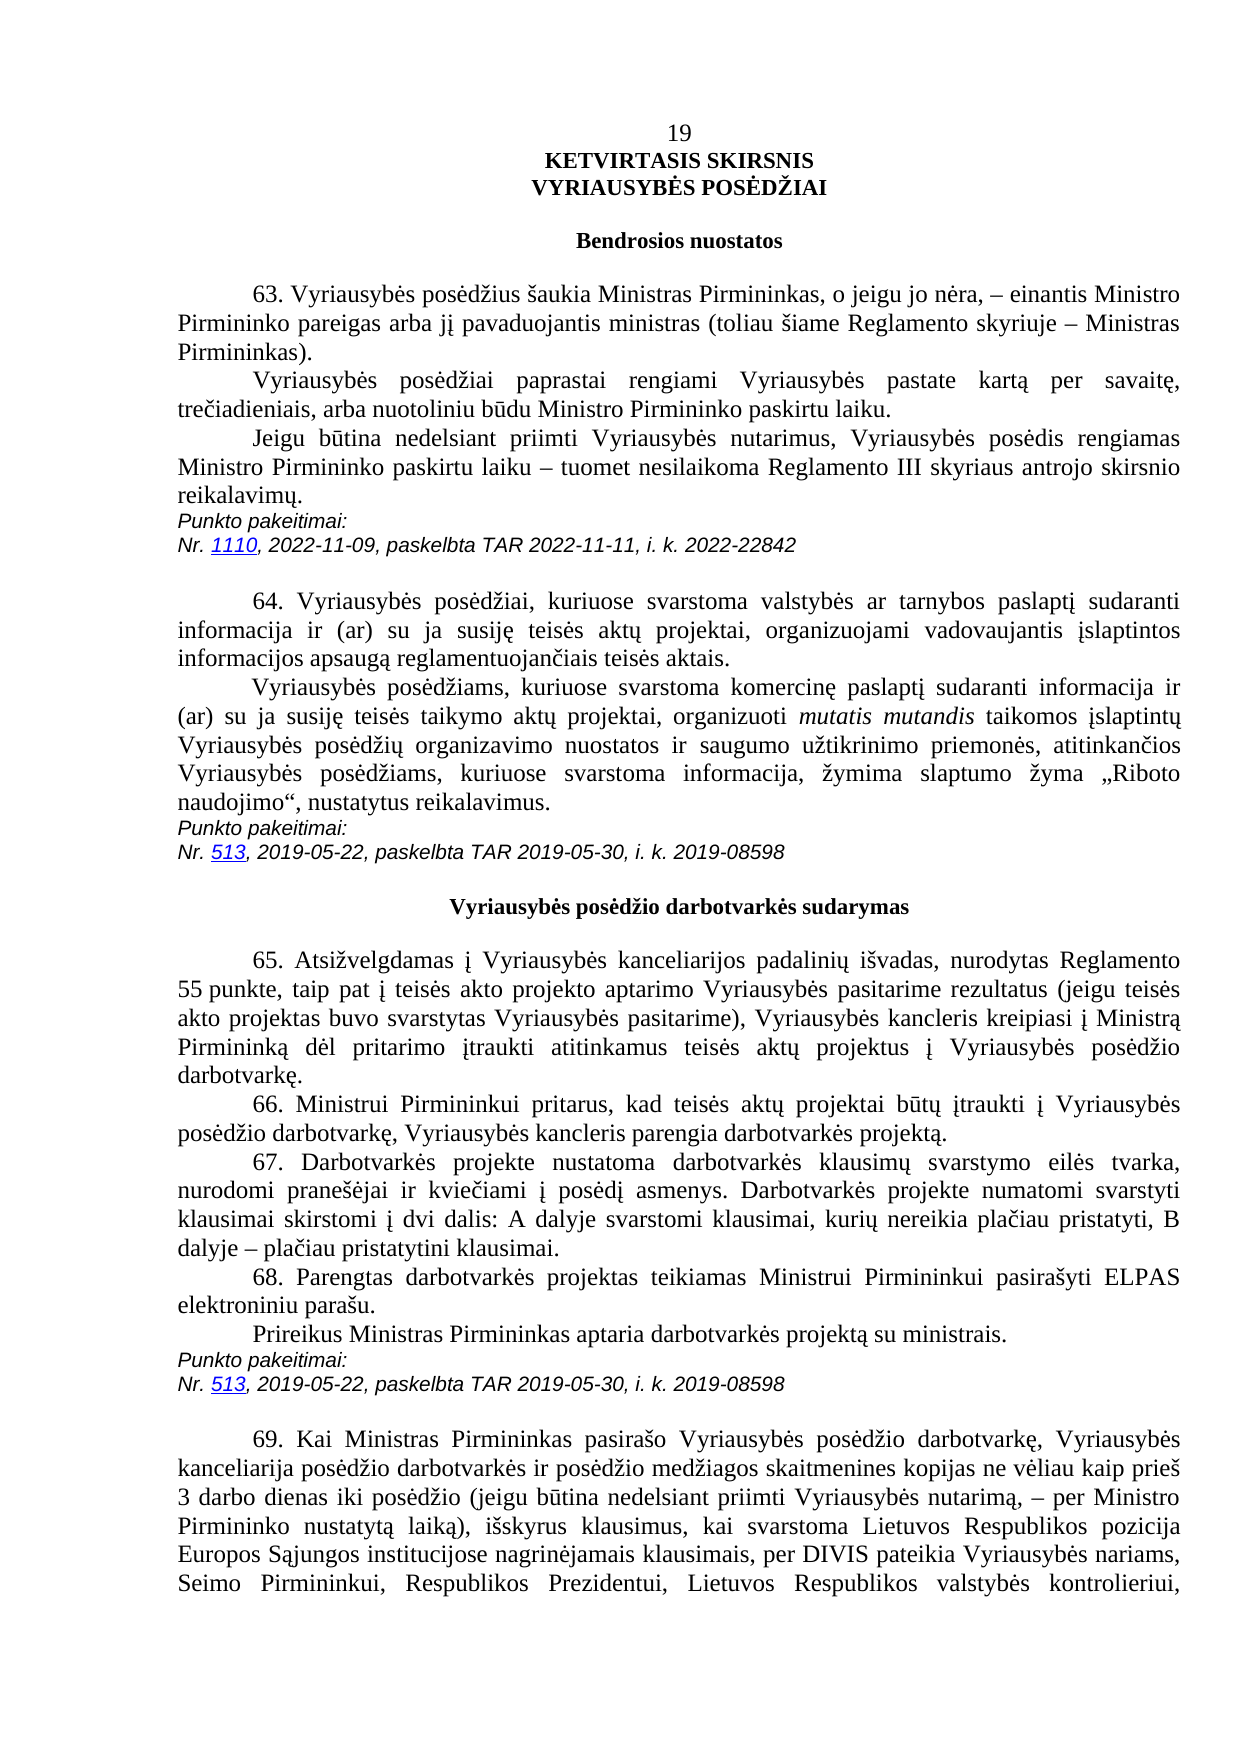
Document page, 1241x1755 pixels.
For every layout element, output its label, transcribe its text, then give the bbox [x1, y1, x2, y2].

text Nr. 513, 2019-05-22, paskelbta TAR 2019-05-30, i. k. 2019-08598 [177, 840, 1181, 864]
text Nr. 1110, 2022-11-09, paskelbta TAR 2022-11-11, i. k. 2022-22842 [177, 533, 1181, 557]
text 67. Darbotvarkės projekte nustatoma darbotvarkės klausimų svarstymo eilės tvarka, nurodomi pranešėjai ir kviečiami į posėdį asmenys. Darbotvarkės projekte numatomi svarstyti klausimai skirstomi į dvi dalis: A dalyje svarstomi klausimai, kurių nereikia plačiau pristatyti, B dalyje – plačiau pristatytini klausimai. [177, 1147, 1181, 1262]
text 65. Atsižvelgdamas į Vyriausybės kanceliarijos padalinių išvadas, nurodytas Reglamento 55 punkte, taip pat į teisės akto projekto aptarimo Vyriausybės pasitarime rezultatus (jeigu teisės akto projektas buvo svarstytas Vyriausybės pasitarime), Vyriausybės kancleris kreipiasi į Ministrą Pirmininką dėl pritarimo įtraukti atitinkamus teisės aktų projektus į Vyriausybės posėdžio darbotvarkę. [177, 945, 1181, 1089]
text Nr. 513, 2019-05-22, paskelbta TAR 2019-05-30, i. k. 2019-08598 [177, 1372, 1181, 1396]
text 63. Vyriausybės posėdžius šaukia Ministras Pirmininkas, o jeigu jo nėra, – einantis Ministro Pirmininko pareigas arba jį pavaduojantis ministras (toliau šiame Reglamento skyriuje – Ministras Pirmininkas). [177, 279, 1181, 366]
text Prireikus Ministras Pirmininkas aptaria darbotvarkės projektą su ministrais. [177, 1319, 1181, 1348]
text 64. Vyriausybės posėdžiai, kuriuose svarstoma valstybės ar tarnybos paslaptį sudaranti informacija ir (ar) su ja susiję teisės aktų projektai, organizuojami vadovaujantis įslaptintos informacijos apsaugą reglamentuojančiais teisės aktais. [177, 586, 1181, 672]
text Punkto pakeitimai: [177, 509, 1181, 533]
text 66. Ministrui Pirmininkui pritarus, kad teisės aktų projektai būtų įtraukti į Vyriausybės posėdžio darbotvarkę, Vyriausybės kancleris parengia darbotvarkės projektą. [177, 1089, 1181, 1147]
text Vyriausybės posėdžio darbotvarkės sudarymas [177, 893, 1181, 919]
text KETVIRTASIS SKIRSNIS [177, 148, 1181, 174]
text VYRIAUSYBĖS POSĖDŽIAI [177, 174, 1181, 200]
text Punkto pakeitimai: [177, 1348, 1181, 1372]
text Punkto pakeitimai: [177, 816, 1181, 840]
text 68. Parengtas darbotvarkės projektas teikiamas Ministrui Pirmininkui pasirašyti ELPAS elektroniniu parašu. [177, 1262, 1181, 1319]
text Jeigu būtina nedelsiant priimti Vyriausybės nutarimus, Vyriausybės posėdis rengiamas Ministro Pirmininko paskirtu laiku – tuomet nesilaikoma Reglamento III skyriaus antrojo skirsnio reikalavimų. [177, 423, 1181, 509]
text Vyriausybės posėdžiai paprastai rengiami Vyriausybės pastate kartą per savaitę, trečiadieniais, arba nuotoliniu būdu Ministro Pirmininko paskirtu laiku. [177, 366, 1181, 423]
text Bendrosios nuostatos [177, 227, 1181, 253]
text Vyriausybės posėdžiams, kuriuose svarstoma komercinę paslaptį sudaranti informacija ir (ar) su ja susiję teisės taikymo aktų projektai, organizuoti mutatis mutandis taikomos įslaptintų Vyriausybės posėdžių organizavimo nuostatos ir saugumo užtikrinimo priemonės, atitinkančios Vyriausybės posėdžiams, kuriuose svarstoma informacija, žymima slaptumo žyma „Riboto naudojimo“, nustatytus reikalavimus. [177, 672, 1181, 816]
text 69. Kai Ministras Pirmininkas pasirašo Vyriausybės posėdžio darbotvarkę, Vyriausybės kanceliarija posėdžio darbotvarkės ir posėdžio medžiagos skaitmenines kopijas ne vėliau kaip prieš 3 darbo dienas iki posėdžio (jeigu būtina nedelsiant priimti Vyriausybės nutarimą, – per Ministro Pirmininko nustatytą laiką), išskyrus klausimus, kai svarstoma Lietuvos Respublikos pozicija Europos Sąjungos institucijose nagrinėjamais klausimais, per DIVIS pateikia Vyriausybės nariams, Seimo Pirmininkui, Respublikos Prezidentui, Lietuvos Respublikos valstybės kontrolieriui, [177, 1424, 1181, 1597]
